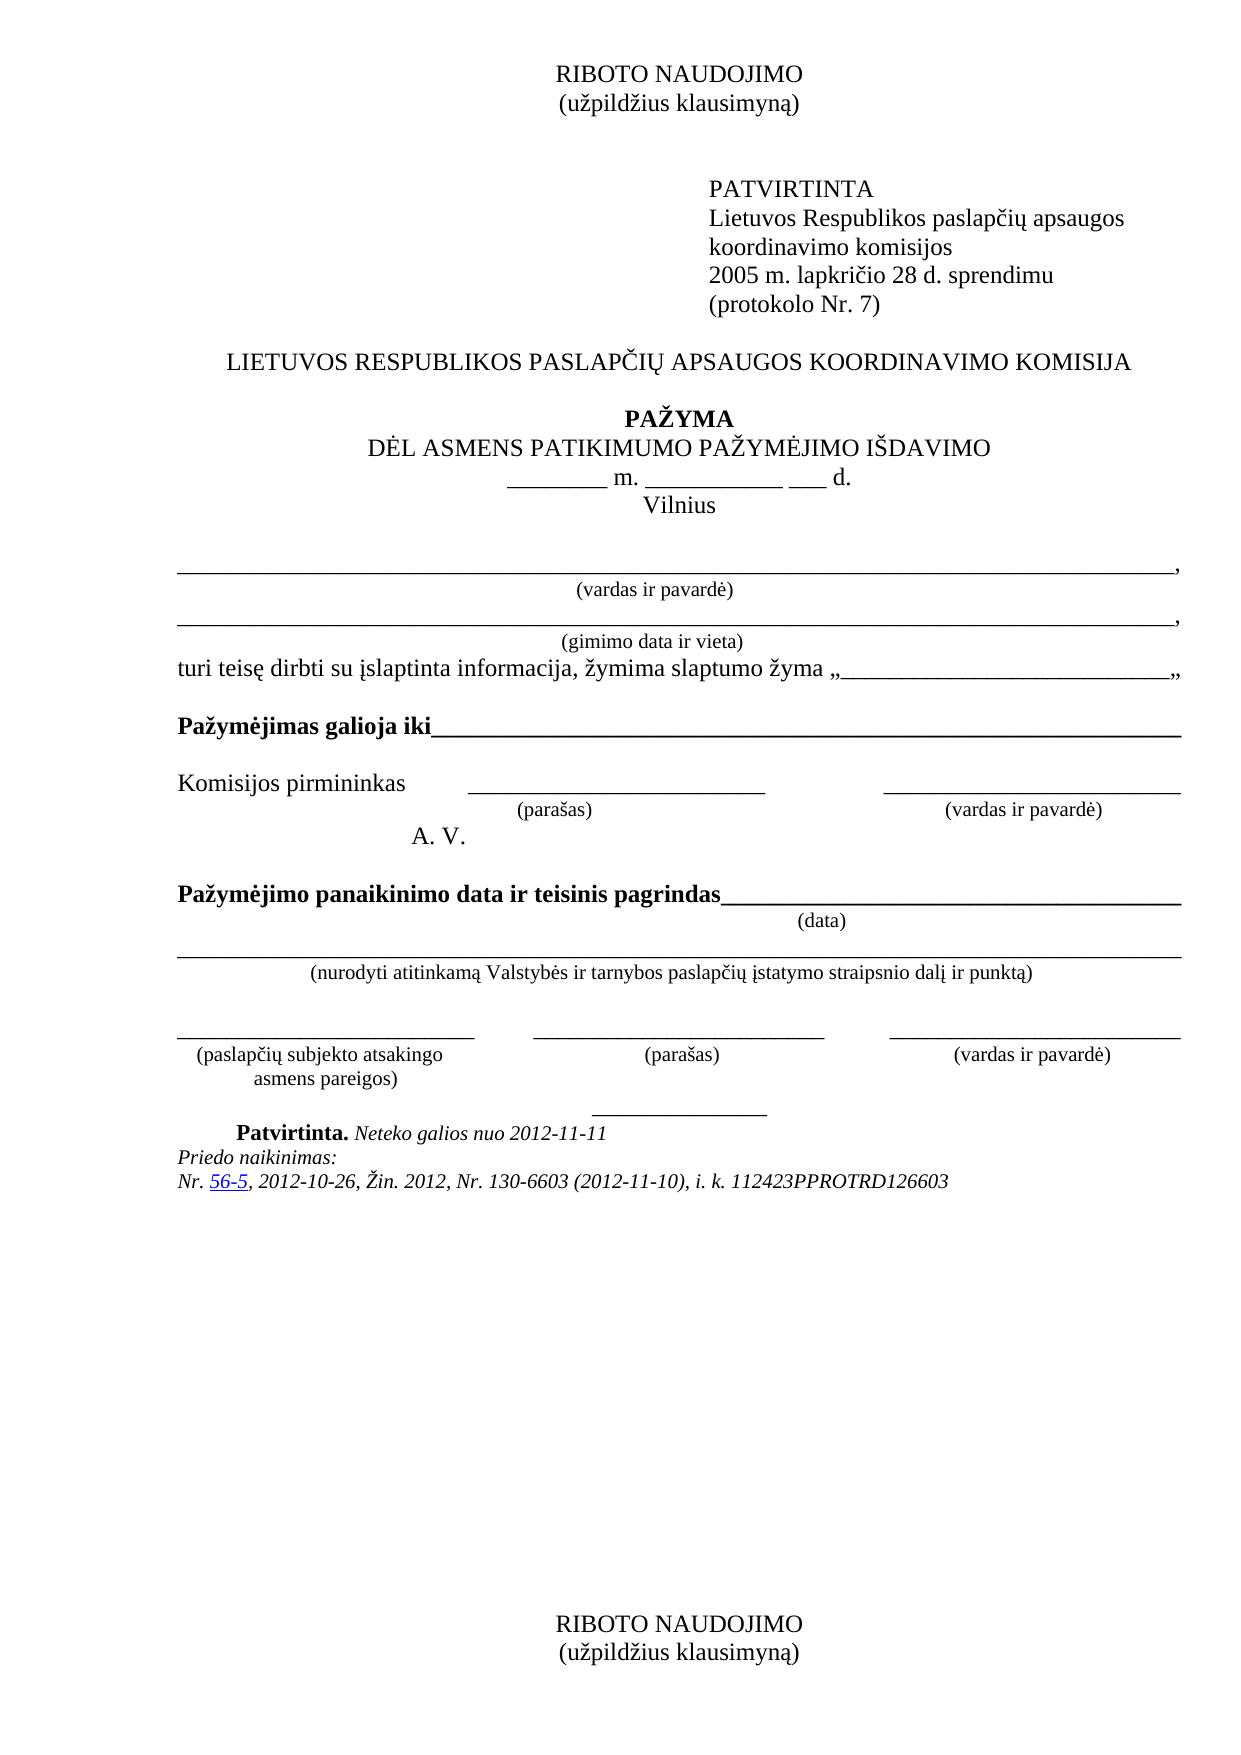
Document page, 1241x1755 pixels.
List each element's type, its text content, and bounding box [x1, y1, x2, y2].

text Vilnius [177, 490, 1181, 519]
text DĖL ASMENS PATIKIMUMO PAŽYMĖJIMO IŠDAVIMO [177, 433, 1181, 462]
text A. V. [177, 821, 1181, 850]
text PATVIRTINTA [177, 174, 1181, 203]
text , [177, 548, 1181, 577]
text (protokolo Nr. 7) [177, 289, 1181, 318]
text Lietuvos Respublikos paslapčių apsaugos [177, 203, 1181, 232]
text Komisijos pirmininkas [177, 768, 1181, 797]
text ______________ [177, 1090, 1181, 1119]
text Pažymėjimas galioja iki [177, 711, 1181, 740]
text (paslapčių subjekto atsakingo (parašas) (vardas ir pavardė) [177, 1042, 1181, 1066]
text (data) [177, 907, 1181, 932]
text (vardas ir pavardė) [177, 577, 1181, 601]
text PAŽYMA [177, 404, 1181, 433]
text Nr. 56-5, 2012-10-26, Žin. 2012, Nr. 130-6603 (2012-11-10), i. k. 112423PPROTRD126603 [177, 1169, 1181, 1193]
text turi teisę dirbti su įslaptinta informacija, žymima slaptumo žyma „ „ [177, 653, 1181, 682]
text koordinavimo komisijos [177, 232, 1181, 260]
text 2005 m. lapkričio 28 d. sprendimu [177, 260, 1181, 289]
text , [177, 601, 1181, 629]
text Priedo naikinimas: [177, 1145, 1181, 1169]
text asmens pareigos) [177, 1066, 1181, 1090]
text ________ m. ___________ ___ d. [177, 462, 1181, 490]
text LIETUVOS RESPUBLIKOS PASLAPČIŲ APSAUGOS KOORDINAVIMO KOMISIJA [177, 347, 1181, 375]
text (nurodyti atitinkamą Valstybės ir tarnybos paslapčių įstatymo straipsnio dalį ir punktą) [177, 960, 1181, 984]
text (gimimo data ir vieta) [177, 629, 1181, 653]
text (parašas) (vardas ir pavardė) [177, 797, 1181, 821]
text Pažymėjimo panaikinimo data ir teisinis pagrindas [177, 879, 1181, 907]
text Patvirtinta. Neteko galios nuo 2012-11-11 [177, 1119, 1181, 1145]
